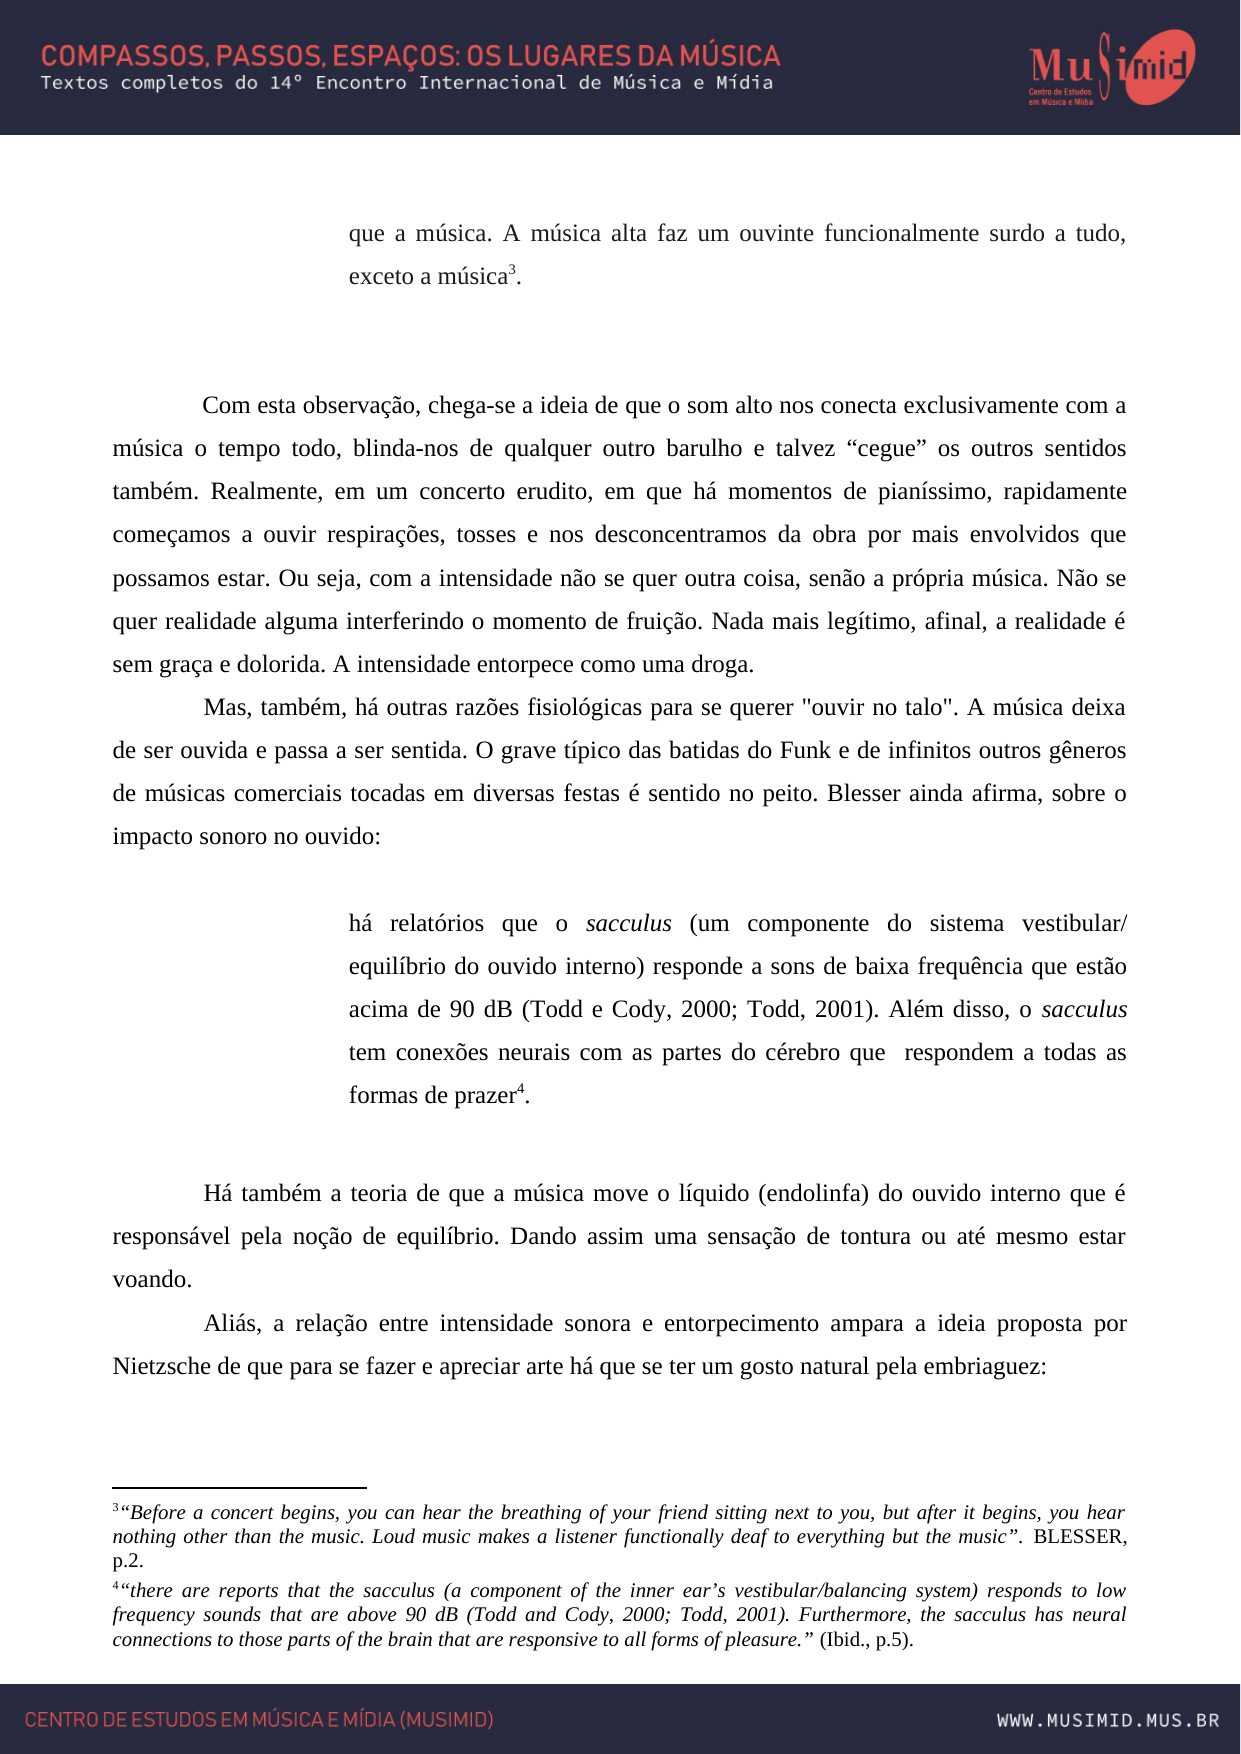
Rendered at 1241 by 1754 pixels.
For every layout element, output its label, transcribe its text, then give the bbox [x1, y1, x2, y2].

text “there are reports that the sacculus (a component of the inner ear’s vestibular/balancing system) responds to low frequency sounds that are above 90 dB (Todd and Cody, 2000; Todd, 2001). Furthermore, the sacculus has neural connections to those parts of the brain that are responsive to all forms of pleasure.” (Ibid., p.5). [112, 1578, 1128, 1651]
text Com esta observação, chega-se a ideia de que o som alto nos conecta exclusivamente com a música o tempo todo, blinda-nos de qualquer outro barulho e talvez “cegue” os outros sentidos também. Realmente, em um concerto erudito, em que há momentos de pianíssimo, rapidamente começamos a ouvir respirações, tosses e nos desconcentramos da obra por mais envolvidos que possamos estar. Ou seja, com a intensidade não se quer outra coisa, senão a própria música. Não se quer realidade alguma interferindo o momento de fruição. Nada mais legítimo, afinal, a realidade é sem graça e dolorida. A intensidade entorpece como uma droga. [112, 390, 1128, 678]
picture [0, 0, 1241, 135]
text há relatórios que o sacculus (um componente do sistema vestibular/ equilíbrio do ouvido interno) responde a sons de baixa frequência que estão acima de 90 dB (Todd e Cody, 2000; Todd, 2001). Além disso, o sacculus tem conexões neurais com as partes do cérebro que respondem a todas as formas de prazer. [349, 908, 1128, 1109]
text Aliás, a relação entre intensidade sonora e entorpecimento ampara a ideia proposta por Nietzsche de que para se fazer e apreciar arte há que se ter um gosto natural pela embriaguez: [112, 1308, 1128, 1379]
text Mas, também, há outras razões fisiológicas para se querer "ouvir no talo". A música deixa de ser ouvida e passa a ser sentida. O grave típico das batidas do Funk e de infinitos outros gêneros de músicas comerciais tocadas em diversas festas é sentido no peito. Blesser ainda afirma, sobre o impacto sonoro no ouvido: [112, 692, 1128, 850]
text que a música. A música alta faz um ouvinte funcionalmente surdo a tudo, exceto a música. [349, 218, 1128, 289]
picture [0, 1684, 1241, 1754]
text “Before a concert begins, you can hear the breathing of your friend sitting next to you, but after it begins, you hear nothing other than the music. Loud music makes a listener functionally deaf to everything but the music”. BLESSER, p.2. [112, 1500, 1128, 1572]
text Há também a teoria de que a música move o líquido (endolinfa) do ouvido interno que é responsável pela noção de equilíbrio. Dando assim uma sensação de tontura ou até mesmo estar voando. [112, 1178, 1128, 1293]
